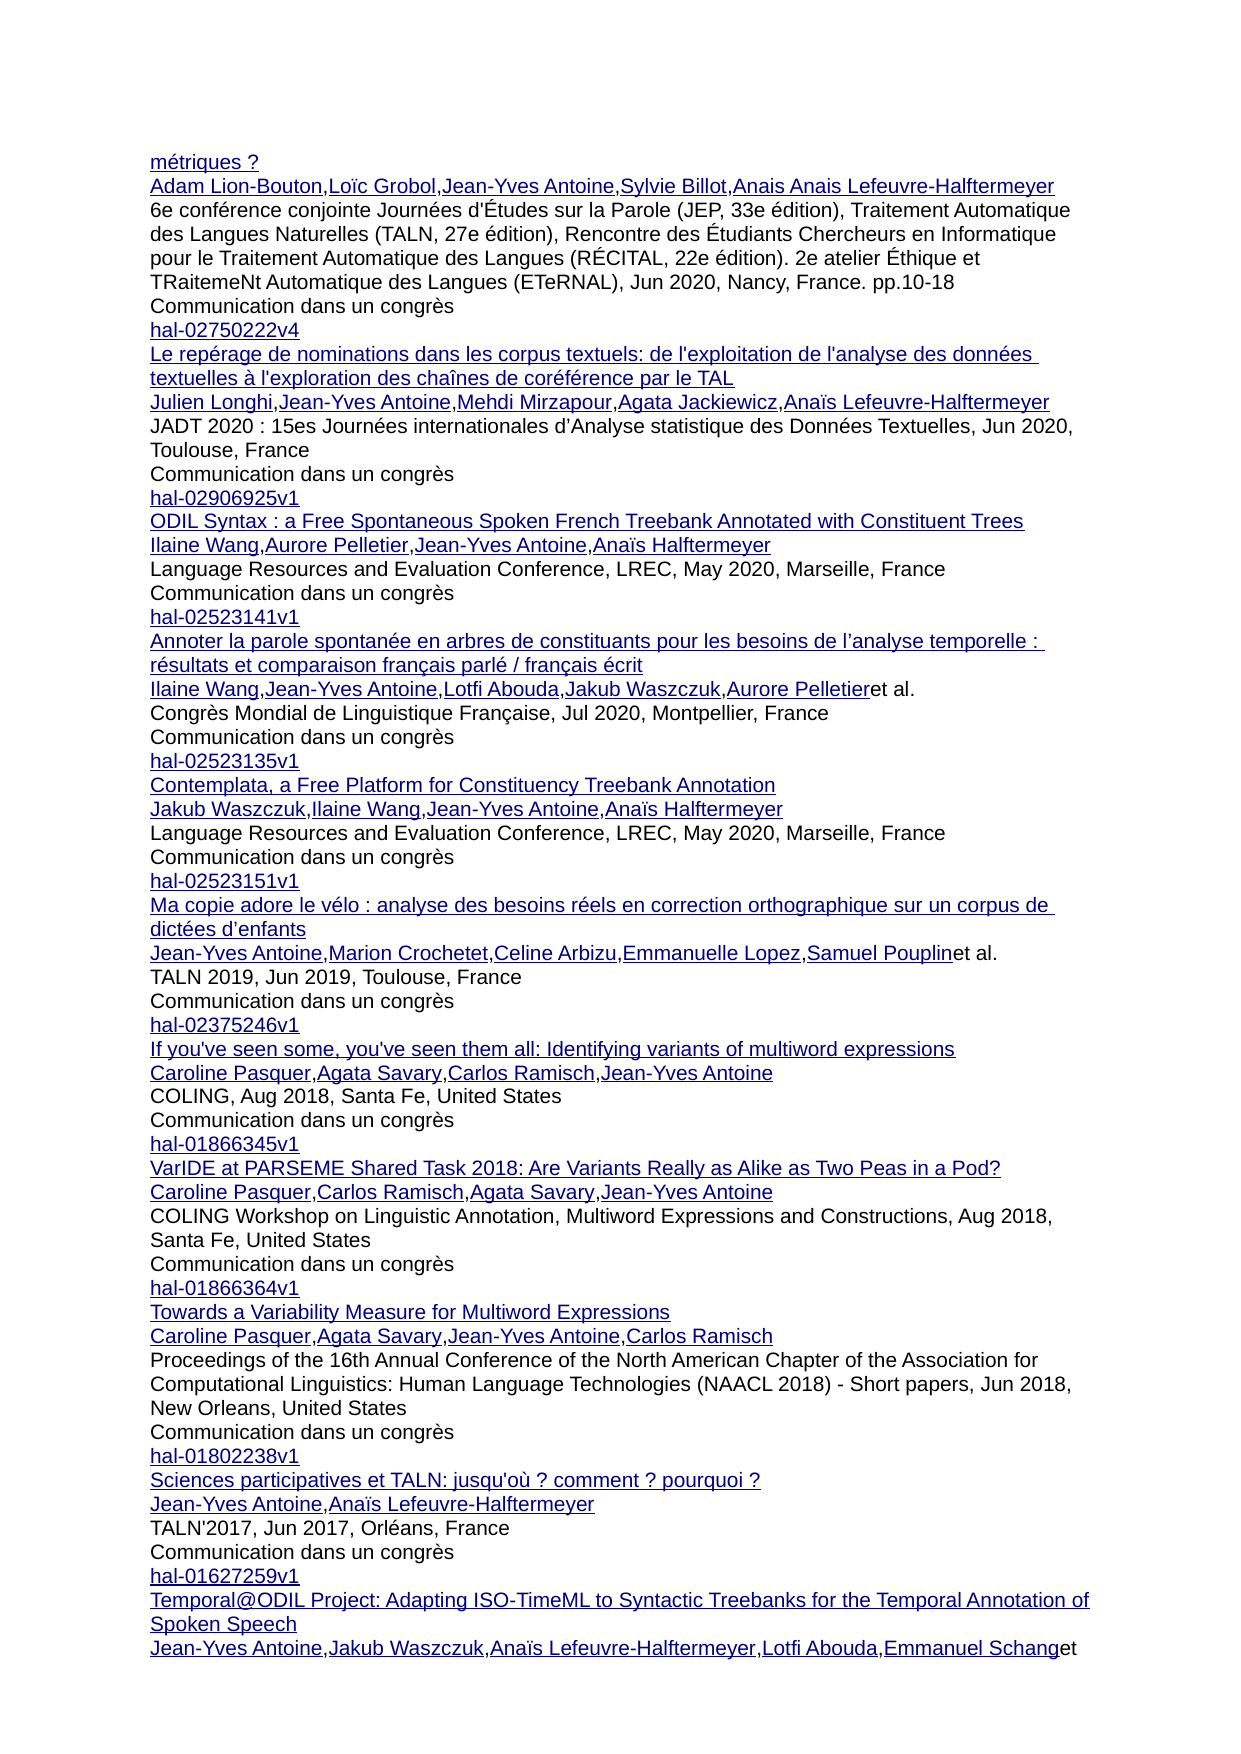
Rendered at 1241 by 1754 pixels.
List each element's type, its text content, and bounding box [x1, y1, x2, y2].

table_cell Spoken Speech Jean-Yves Antoine,Jakub Waszczuk,Anaïs Lefeuvre-Halftermeyer,Lotfi Abouda,Emmanuel Schanget [150, 1609, 1090, 1659]
table_cell ODIL Syntax : a Free Spontaneous Spoken French Treebank Annotated with Constituent Trees Ilaine Wang,Aurore Pelletier,Jean-Yves Antoine,Anaïs Halftermeyer Language Resources and Evaluation Conference, LREC, May 2020, Marseille, France Communication dans un congrès hal-02523141v1 [150, 509, 1090, 629]
table_cell If you've seen some, you've seen them all: Identifying variants of multiword expressions Caroline Pasquer,Agata Savary,Carlos Ramisch,Jean-Yves Antoine COLING, Aug 2018, Santa Fe, United States Communication dans un congrès hal-01866345v1 [150, 1036, 1090, 1156]
table_cell VarIDE at PARSEME Shared Task 2018: Are Variants Really as Alike as Two Peas in a Pod? Caroline Pasquer,Carlos Ramisch,Agata Savary,Jean-Yves Antoine COLING Workshop on Linguistic Annotation, Multiword Expressions and Constructions, Aug 2018, Santa Fe, United States Communication dans un congrès hal-01866364v1 [150, 1156, 1090, 1300]
table_cell Towards a Variability Measure for Multiword Expressions Caroline Pasquer,Agata Savary,Jean-Yves Antoine,Carlos Ramisch Proceedings of the 16th Annual Conference of the North American Chapter of the Association for Computational Linguistics: Human Language Technologies (NAACL 2018) - Short papers, Jun 2018, New Orleans, United States Communication dans un congrès hal-01802238v1 [150, 1300, 1090, 1468]
table_cell Temporal@ODIL Project: Adapting ISO-TimeML to Syntactic Treebanks for the Temporal Annotation of [150, 1588, 1090, 1608]
table_cell Sciences participatives et TALN: jusqu'où ? comment ? pourquoi ? Jean-Yves Antoine,Anaïs Lefeuvre-Halftermeyer TALN'2017, Jun 2017, Orléans, France Communication dans un congrès hal-01627259v1 [150, 1468, 1090, 1587]
table_cell Ma copie adore le vélo : analyse des besoins réels en correction orthographique sur un corpus de dictées d’enfants Jean-Yves Antoine,Marion Crochetet,Celine Arbizu,Emmanuelle Lopez,Samuel Pouplinet al. TALN 2019, Jun 2019, Toulouse, France Communication dans un congrès hal-02375246v1 [150, 893, 1090, 1036]
table_cell Le repérage de nominations dans les corpus textuels: de l'exploitation de l'analyse des données textuelles à l'exploration des chaînes de coréférence par le TAL Julien Longhi,Jean-Yves Antoine,Mehdi Mirzapour,Agata Jackiewicz,Anaïs Lefeuvre-Halftermeyer JADT 2020 : 15es Journées internationales d’Analyse statistique des Données Textuelles, Jun 2020, Toulouse, France Communication dans un congrès hal-02906925v1 [150, 342, 1090, 509]
table_cell Annoter la parole spontanée en arbres de constituants pour les besoins de l’analyse temporelle : résultats et comparaison français parlé / français écrit Ilaine Wang,Jean-Yves Antoine,Lotfi Abouda,Jakub Waszczuk,Aurore Pelletieret al. Congrès Mondial de Linguistique Française, Jul 2020, Montpellier, France Communication dans un congrès hal-02523135v1 [150, 629, 1090, 773]
table_cell métriques ? Adam Lion-Bouton,Loïc Grobol,Jean-Yves Antoine,Sylvie Billot,Anais Anais Lefeuvre-Halftermeyer 6e conférence conjointe Journées d'Études sur la Parole (JEP, 33e édition), Traitement Automatique des Langues Naturelles (TALN, 27e édition), Rencontre des Étudiants Chercheurs en Informatique pour le Traitement Automatique des Langues (RÉCITAL, 22e édition). 2e atelier Éthique et TRaitemeNt Automatique des Langues (ETeRNAL), Jun 2020, Nancy, France. pp.10-18 Communication dans un congrès hal-02750222v4 [150, 150, 1090, 342]
table_cell Contemplata, a Free Platform for Constituency Treebank Annotation Jakub Waszczuk,Ilaine Wang,Jean-Yves Antoine,Anaïs Halftermeyer Language Resources and Evaluation Conference, LREC, May 2020, Marseille, France Communication dans un congrès hal-02523151v1 [150, 773, 1090, 893]
